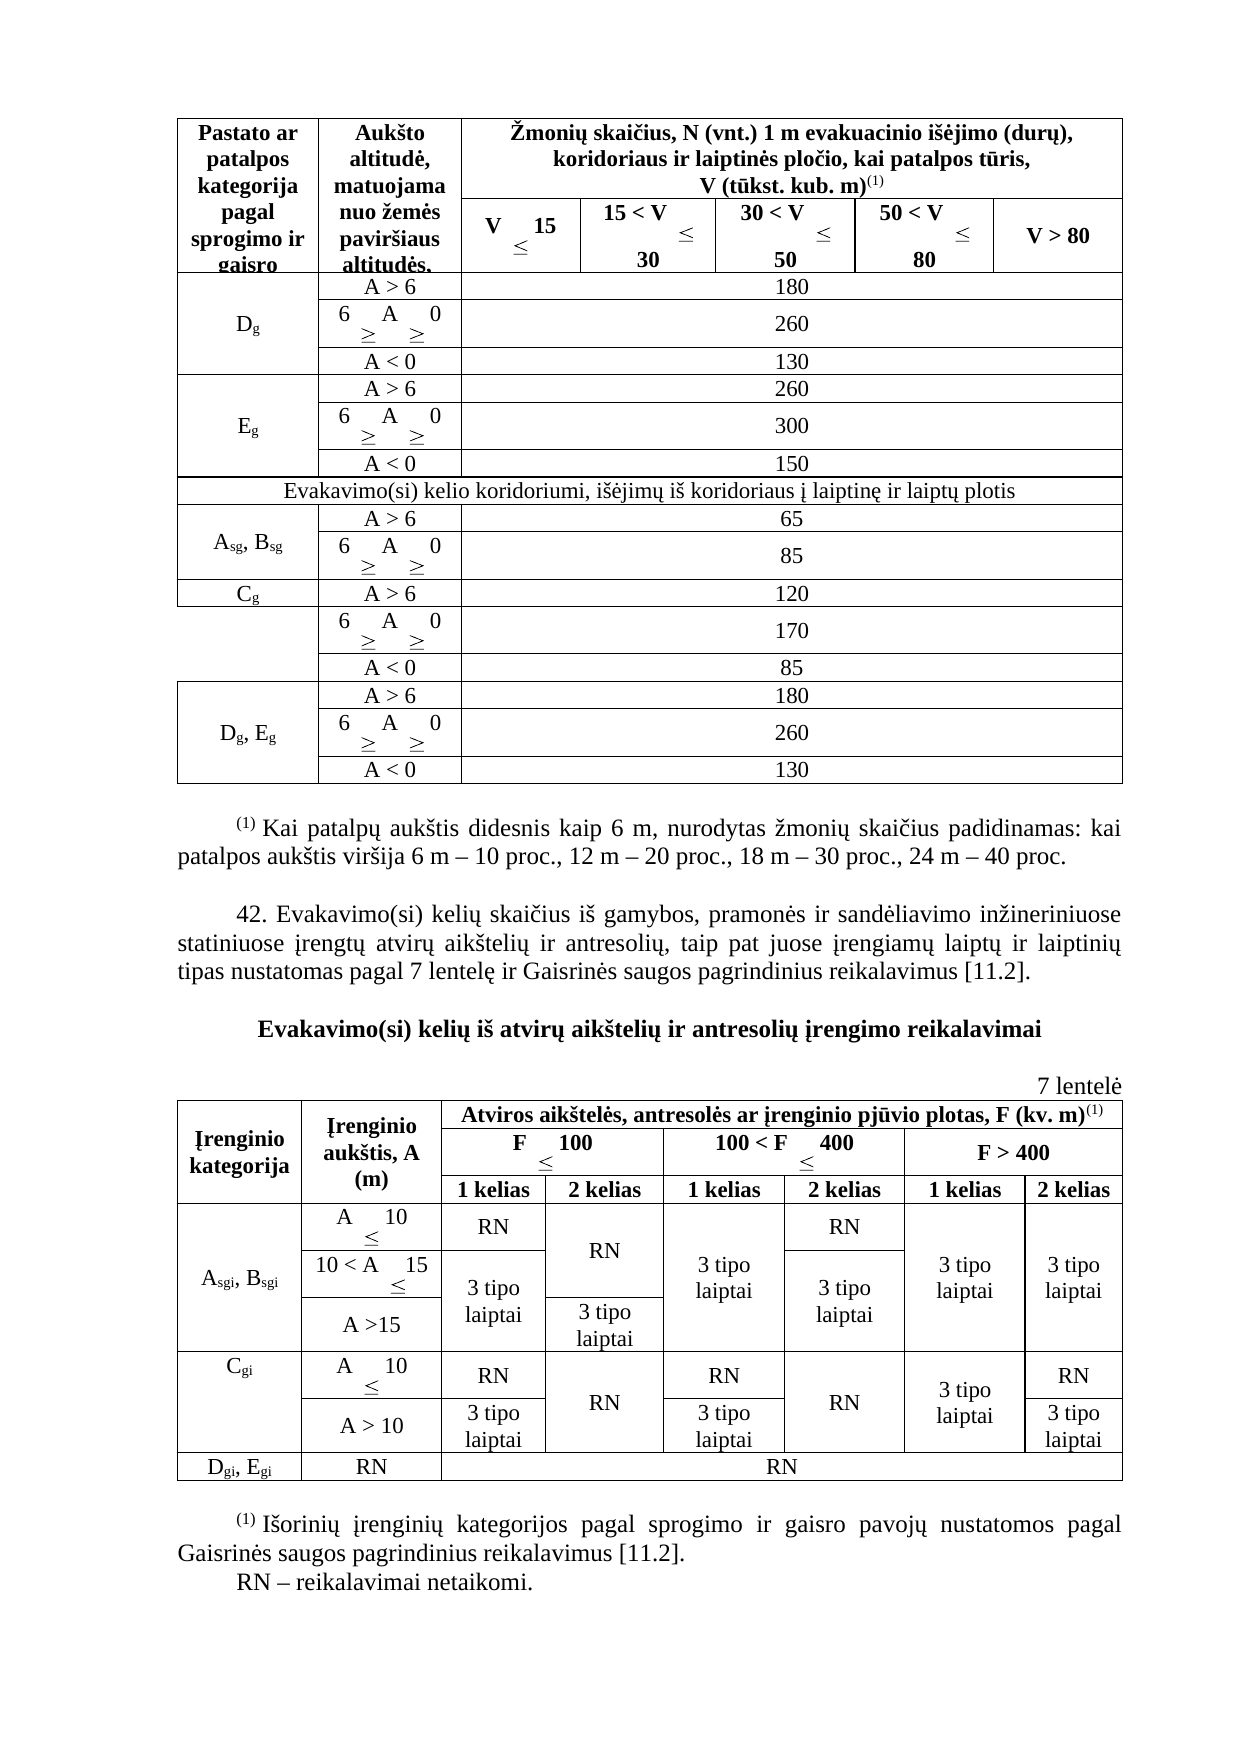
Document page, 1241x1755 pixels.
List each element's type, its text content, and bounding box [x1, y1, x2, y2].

table_cell 2 kelias [785, 1176, 904, 1202]
table_cell 2 kelias [1026, 1176, 1122, 1202]
table_cell 260 [462, 300, 1122, 347]
table_cell RN [785, 1204, 904, 1250]
table_cell 1 kelias [905, 1176, 1024, 1202]
table_cell A <= 10 [302, 1204, 441, 1250]
table_cell 3 tipo laiptai [664, 1204, 784, 1351]
table_header Aukšto altitudė, matuojama nuo žemės paviršiaus altitudės, A (m) [319, 119, 461, 272]
table_cell RN [442, 1352, 545, 1398]
table_cell A > 6 [319, 273, 461, 299]
table_cell 10 < A <=15 [302, 1251, 441, 1297]
table_cell 130 [462, 348, 1122, 374]
table_cell 3 tipo laiptai [905, 1204, 1024, 1351]
table_header Pastato ar patalpos kategorija pagal sprogimo ir gaisro pavojų [178, 119, 318, 272]
table_cell 150 [462, 450, 1122, 476]
table_cell Dg [178, 273, 318, 374]
table_cell 3 tipo laiptai [785, 1251, 904, 1351]
table_cell A < 0 [319, 654, 461, 681]
table_cell 3 tipo laiptai [905, 1352, 1024, 1452]
text 42. Evakavimo(si) kelių skaičius iš gamybos, pramonės ir sandėliavimo inžineriniuose statiniuose įrengtų atvirų aikštelių ir antresolių, taip pat juose įrengiamų laiptų ir laiptinių tipas nustatomas pagal 7 lentelę ir Gaisrinės saugos pagrindinius reikalavimus [11.2]. [177, 899, 1122, 985]
table_cell Cgi [178, 1352, 301, 1452]
table_header Įrenginio aukštis, A (m) [302, 1101, 441, 1202]
table_cell 260 [462, 709, 1122, 756]
table_cell 30 < V <= 50 [716, 199, 854, 272]
text 7 lentelė [177, 1071, 1122, 1100]
table_cell 50 < V <= 80 [856, 199, 993, 272]
table_cell Cg [178, 580, 318, 606]
table_cell 180 [462, 273, 1122, 299]
table_cell 1 kelias [442, 1176, 545, 1202]
table_cell V > 80 [994, 199, 1122, 272]
text Evakavimo(si) kelių iš atvirų aikštelių ir antresolių įrengimo reikalavimai [177, 1014, 1122, 1043]
table_cell 6 >= A >= 0 [319, 709, 461, 756]
table_cell Dgi, Egi [178, 1453, 301, 1479]
text RN – reikalavimai netaikomi. [177, 1567, 1122, 1596]
table_header Atviros aikštelės, antresolės ar įrenginio pjūvio plotas, F (kv. m)(1) [442, 1101, 1122, 1128]
table_cell F <= 100 [442, 1129, 663, 1175]
table_header Įrenginio kategorija [178, 1101, 301, 1202]
table_cell V <= 15 [462, 199, 580, 272]
table_cell 3 tipo laiptai [442, 1399, 545, 1452]
table_cell 6 >= A >= 0 [319, 403, 461, 449]
table_cell 65 [462, 505, 1122, 531]
table_cell Evakavimo(si) kelio koridoriumi, išėjimų iš koridoriaus į laiptinę ir laiptų plotis [178, 478, 1122, 504]
table_cell RN [785, 1352, 904, 1452]
table_cell RN [664, 1352, 784, 1398]
table_cell Asgi, Bsgi [178, 1204, 301, 1351]
table_cell 3 tipo laiptai [546, 1298, 663, 1351]
table_cell RN [546, 1204, 663, 1297]
table_cell A > 6 [319, 375, 461, 402]
table_cell 85 [462, 654, 1122, 681]
table_cell RN [442, 1453, 1122, 1479]
table_cell A < 0 [319, 450, 461, 476]
text (1) Išorinių įrenginių kategorijos pagal sprogimo ir gaisro pavojų nustatomos pagal Gaisrinės saugos pagrindinius reikalavimus [11.2]. [177, 1509, 1122, 1567]
table_cell 260 [462, 375, 1122, 402]
table_cell 3 tipo laiptai [1026, 1204, 1122, 1351]
table_cell 100 < F <= 400 [664, 1129, 904, 1175]
table_cell Eg [178, 375, 318, 476]
table_cell A > 6 [319, 505, 461, 531]
table_header Žmonių skaičius, N (vnt.) 1 m evakuacinio išėjimo (durų), koridoriaus ir laiptinės pločio, kai patalpos tūris, V (tūkst. kub. m)(1) [462, 119, 1122, 198]
table_cell A < 0 [319, 348, 461, 374]
table_cell 300 [462, 403, 1122, 449]
table_cell 6 >= A >= 0 [319, 300, 461, 347]
table_cell 130 [462, 757, 1122, 783]
table_cell 1 kelias [664, 1176, 784, 1202]
table_cell A > 6 [319, 682, 461, 708]
table_cell 3 tipo laiptai [664, 1399, 784, 1452]
table_cell Dg, Eg [178, 682, 318, 783]
table_cell A > 10 [302, 1399, 441, 1452]
table_cell A >15 [302, 1298, 441, 1351]
table_cell 180 [462, 682, 1122, 708]
text (1) Kai patalpų aukštis didesnis kaip 6 m, nurodytas žmonių skaičius padidinamas: kai patalpos aukštis viršija 6 m – 10 proc., 12 m – 20 proc., 18 m – 30 proc., 24 m – 40 proc. [177, 813, 1122, 870]
table_cell 85 [462, 532, 1122, 578]
table_cell 3 tipo laiptai [1026, 1399, 1122, 1452]
table_cell 120 [462, 580, 1122, 606]
table_cell RN [546, 1352, 663, 1452]
table_cell 6 >= A >= 0 [319, 532, 461, 578]
table_cell 3 tipo laiptai [442, 1251, 545, 1351]
table_cell RN [1026, 1352, 1122, 1398]
table_cell RN [442, 1204, 545, 1250]
table_cell A < 0 [319, 757, 461, 783]
table_cell Asg, Bsg [178, 505, 318, 578]
table_cell A > 6 [319, 580, 461, 606]
table_cell RN [302, 1453, 441, 1479]
table_cell 170 [462, 607, 1122, 653]
table_cell 15 < V <= 30 [581, 199, 715, 272]
table_cell 6 >= A >= 0 [319, 607, 461, 653]
table_cell F > 400 [905, 1129, 1122, 1175]
table_cell A <= 10 [302, 1352, 441, 1398]
table_cell 2 kelias [546, 1176, 663, 1202]
